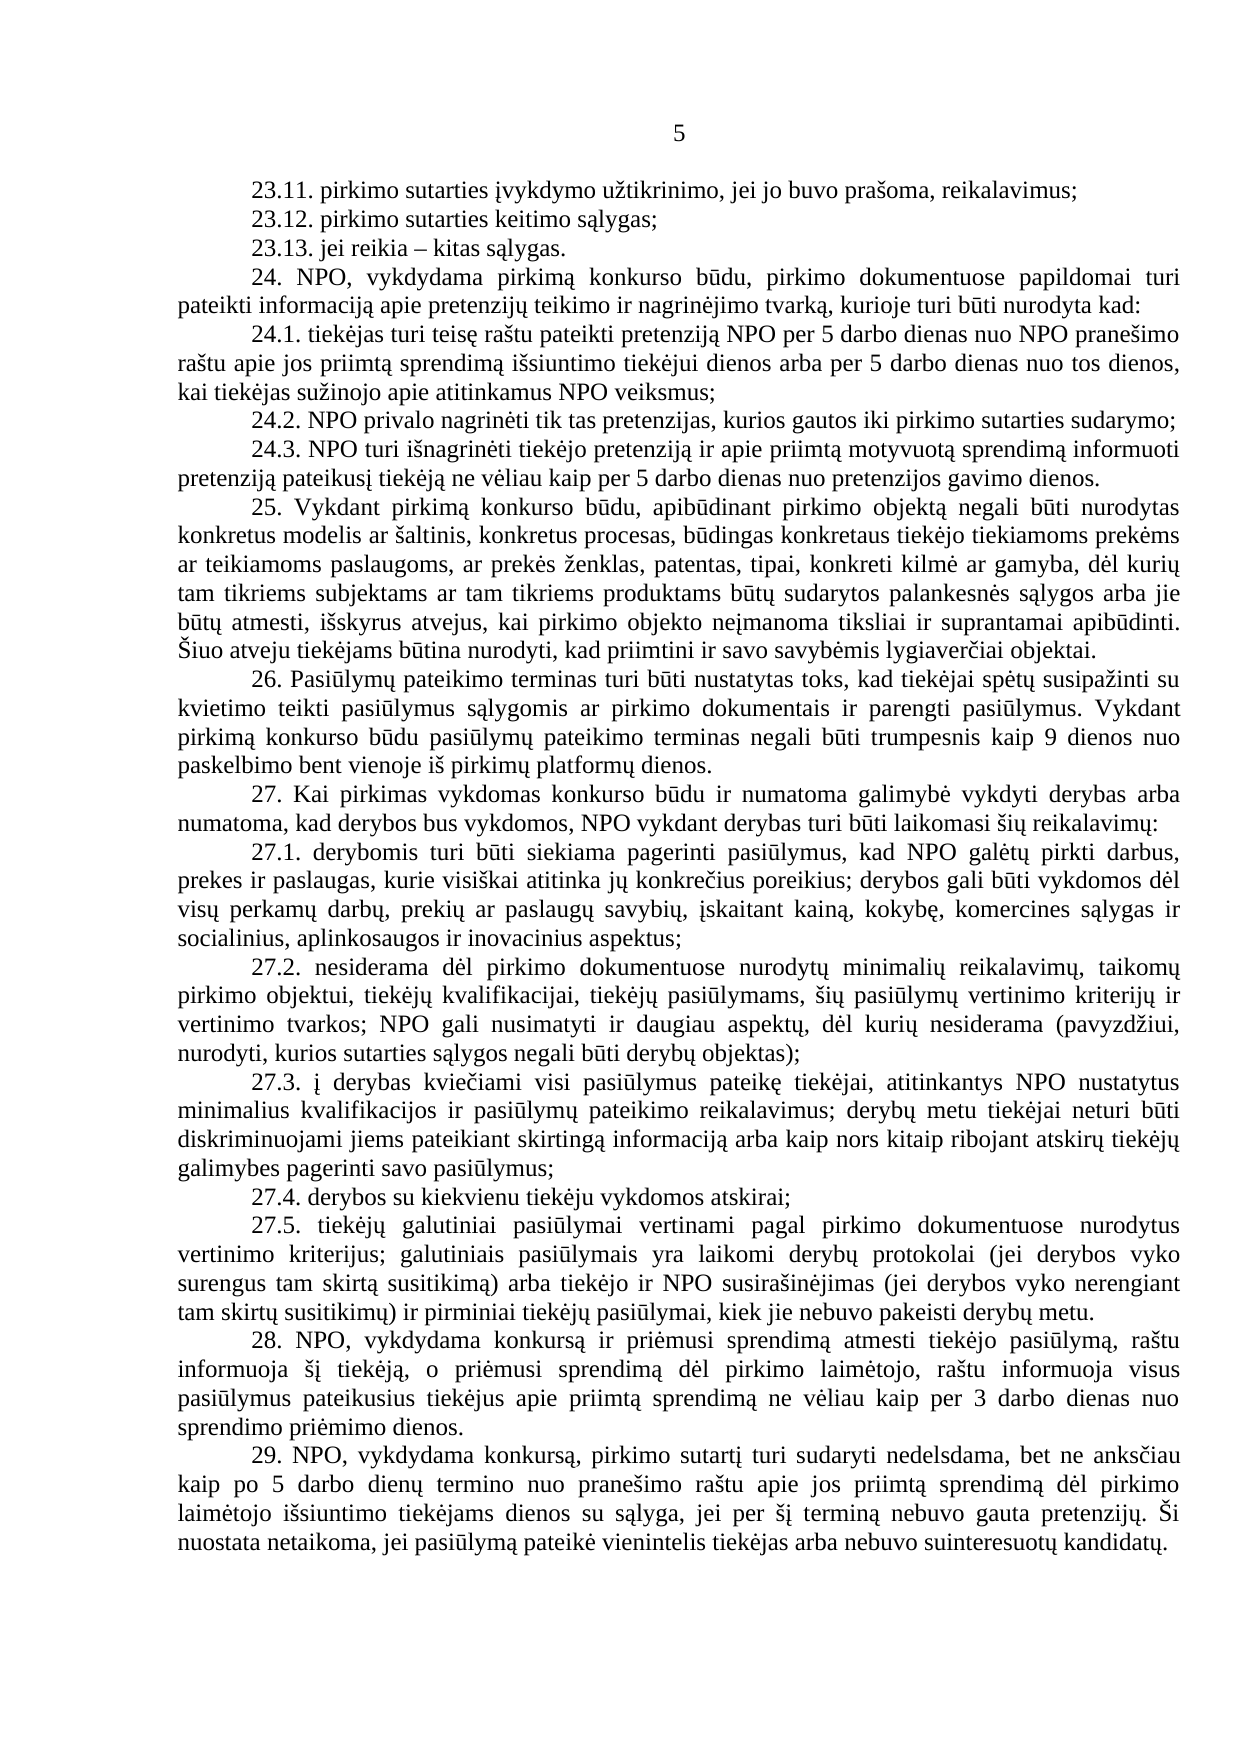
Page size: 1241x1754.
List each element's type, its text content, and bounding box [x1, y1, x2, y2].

text 29. NPO, vykdydama konkursą, pirkimo sutartį turi sudaryti nedelsdama, bet ne anksčiau kaip po 5 darbo dienų termino nuo pranešimo raštu apie jos priimtą sprendimą dėl pirkimo laimėtojo išsiuntimo tiekėjams dienos su sąlyga, jei per šį terminą nebuvo gauta pretenzijų. Ši nuostata netaikoma, jei pasiūlymą pateikė vienintelis tiekėjas arba nebuvo suinteresuotų kandidatų. [177, 1441, 1181, 1556]
text 24.2. NPO privalo nagrinėti tik tas pretenzijas, kurios gautos iki pirkimo sutarties sudarymo; [177, 406, 1181, 434]
text 27. Kai pirkimas vykdomas konkurso būdu ir numatoma galimybė vykdyti derybas arba numatoma, kad derybos bus vykdomos, NPO vykdant derybas turi būti laikomasi šių reikalavimų: [177, 779, 1181, 837]
text 25. Vykdant pirkimą konkurso būdu, apibūdinant pirkimo objektą negali būti nurodytas konkretus modelis ar šaltinis, konkretus procesas, būdingas konkretaus tiekėjo tiekiamoms prekėms ar teikiamoms paslaugoms, ar prekės ženklas, patentas, tipai, konkreti kilmė ar gamyba, dėl kurių tam tikriems subjektams ar tam tikriems produktams būtų sudarytos palankesnės sąlygos arba jie būtų atmesti, išskyrus atvejus, kai pirkimo objekto neįmanoma tiksliai ir suprantamai apibūdinti. Šiuo atveju tiekėjams būtina nurodyti, kad priimtini ir savo savybėmis lygiaverčiai objektai. [177, 492, 1181, 664]
text 23.11. pirkimo sutarties įvykdymo užtikrinimo, jei jo buvo prašoma, reikalavimus; [177, 176, 1181, 204]
text 27.4. derybos su kiekvienu tiekėju vykdomos atskirai; [177, 1182, 1181, 1211]
text 23.12. pirkimo sutarties keitimo sąlygas; [177, 204, 1181, 233]
text 23.13. jei reikia – kitas sąlygas. [177, 233, 1181, 262]
text 27.2. nesiderama dėl pirkimo dokumentuose nurodytų minimalių reikalavimų, taikomų pirkimo objektui, tiekėjų kvalifikacijai, tiekėjų pasiūlymams, šių pasiūlymų vertinimo kriterijų ir vertinimo tvarkos; NPO gali nusimatyti ir daugiau aspektų, dėl kurių nesiderama (pavyzdžiui, nurodyti, kurios sutarties sąlygos negali būti derybų objektas); [177, 952, 1181, 1067]
text 28. NPO, vykdydama konkursą ir priėmusi sprendimą atmesti tiekėjo pasiūlymą, raštu informuoja šį tiekėją, o priėmusi sprendimą dėl pirkimo laimėtojo, raštu informuoja visus pasiūlymus pateikusius tiekėjus apie priimtą sprendimą ne vėliau kaip per 3 darbo dienas nuo sprendimo priėmimo dienos. [177, 1326, 1181, 1441]
text 24. NPO, vykdydama pirkimą konkurso būdu, pirkimo dokumentuose papildomai turi pateikti informaciją apie pretenzijų teikimo ir nagrinėjimo tvarką, kurioje turi būti nurodyta kad: [177, 262, 1181, 319]
text 24.3. NPO turi išnagrinėti tiekėjo pretenziją ir apie priimtą motyvuotą sprendimą informuoti pretenziją pateikusį tiekėją ne vėliau kaip per 5 darbo dienas nuo pretenzijos gavimo dienos. [177, 434, 1181, 492]
text 27.3. į derybas kviečiami visi pasiūlymus pateikę tiekėjai, atitinkantys NPO nustatytus minimalius kvalifikacijos ir pasiūlymų pateikimo reikalavimus; derybų metu tiekėjai neturi būti diskriminuojami jiems pateikiant skirtingą informaciją arba kaip nors kitaip ribojant atskirų tiekėjų galimybes pagerinti savo pasiūlymus; [177, 1067, 1181, 1182]
text 24.1. tiekėjas turi teisę raštu pateikti pretenziją NPO per 5 darbo dienas nuo NPO pranešimo raštu apie jos priimtą sprendimą išsiuntimo tiekėjui dienos arba per 5 darbo dienas nuo tos dienos, kai tiekėjas sužinojo apie atitinkamus NPO veiksmus; [177, 319, 1181, 406]
text 27.1. derybomis turi būti siekiama pagerinti pasiūlymus, kad NPO galėtų pirkti darbus, prekes ir paslaugas, kurie visiškai atitinka jų konkrečius poreikius; derybos gali būti vykdomos dėl visų perkamų darbų, prekių ar paslaugų savybių, įskaitant kainą, kokybę, komercines sąlygas ir socialinius, aplinkosaugos ir inovacinius aspektus; [177, 837, 1181, 952]
text 26. Pasiūlymų pateikimo terminas turi būti nustatytas toks, kad tiekėjai spėtų susipažinti su kvietimo teikti pasiūlymus sąlygomis ar pirkimo dokumentais ir parengti pasiūlymus. Vykdant pirkimą konkurso būdu pasiūlymų pateikimo terminas negali būti trumpesnis kaip 9 dienos nuo paskelbimo bent vienoje iš pirkimų platformų dienos. [177, 664, 1181, 779]
text 27.5. tiekėjų galutiniai pasiūlymai vertinami pagal pirkimo dokumentuose nurodytus vertinimo kriterijus; galutiniais pasiūlymais yra laikomi derybų protokolai (jei derybos vyko surengus tam skirtą susitikimą) arba tiekėjo ir NPO susirašinėjimas (jei derybos vyko nerengiant tam skirtų susitikimų) ir pirminiai tiekėjų pasiūlymai, kiek jie nebuvo pakeisti derybų metu. [177, 1211, 1181, 1326]
